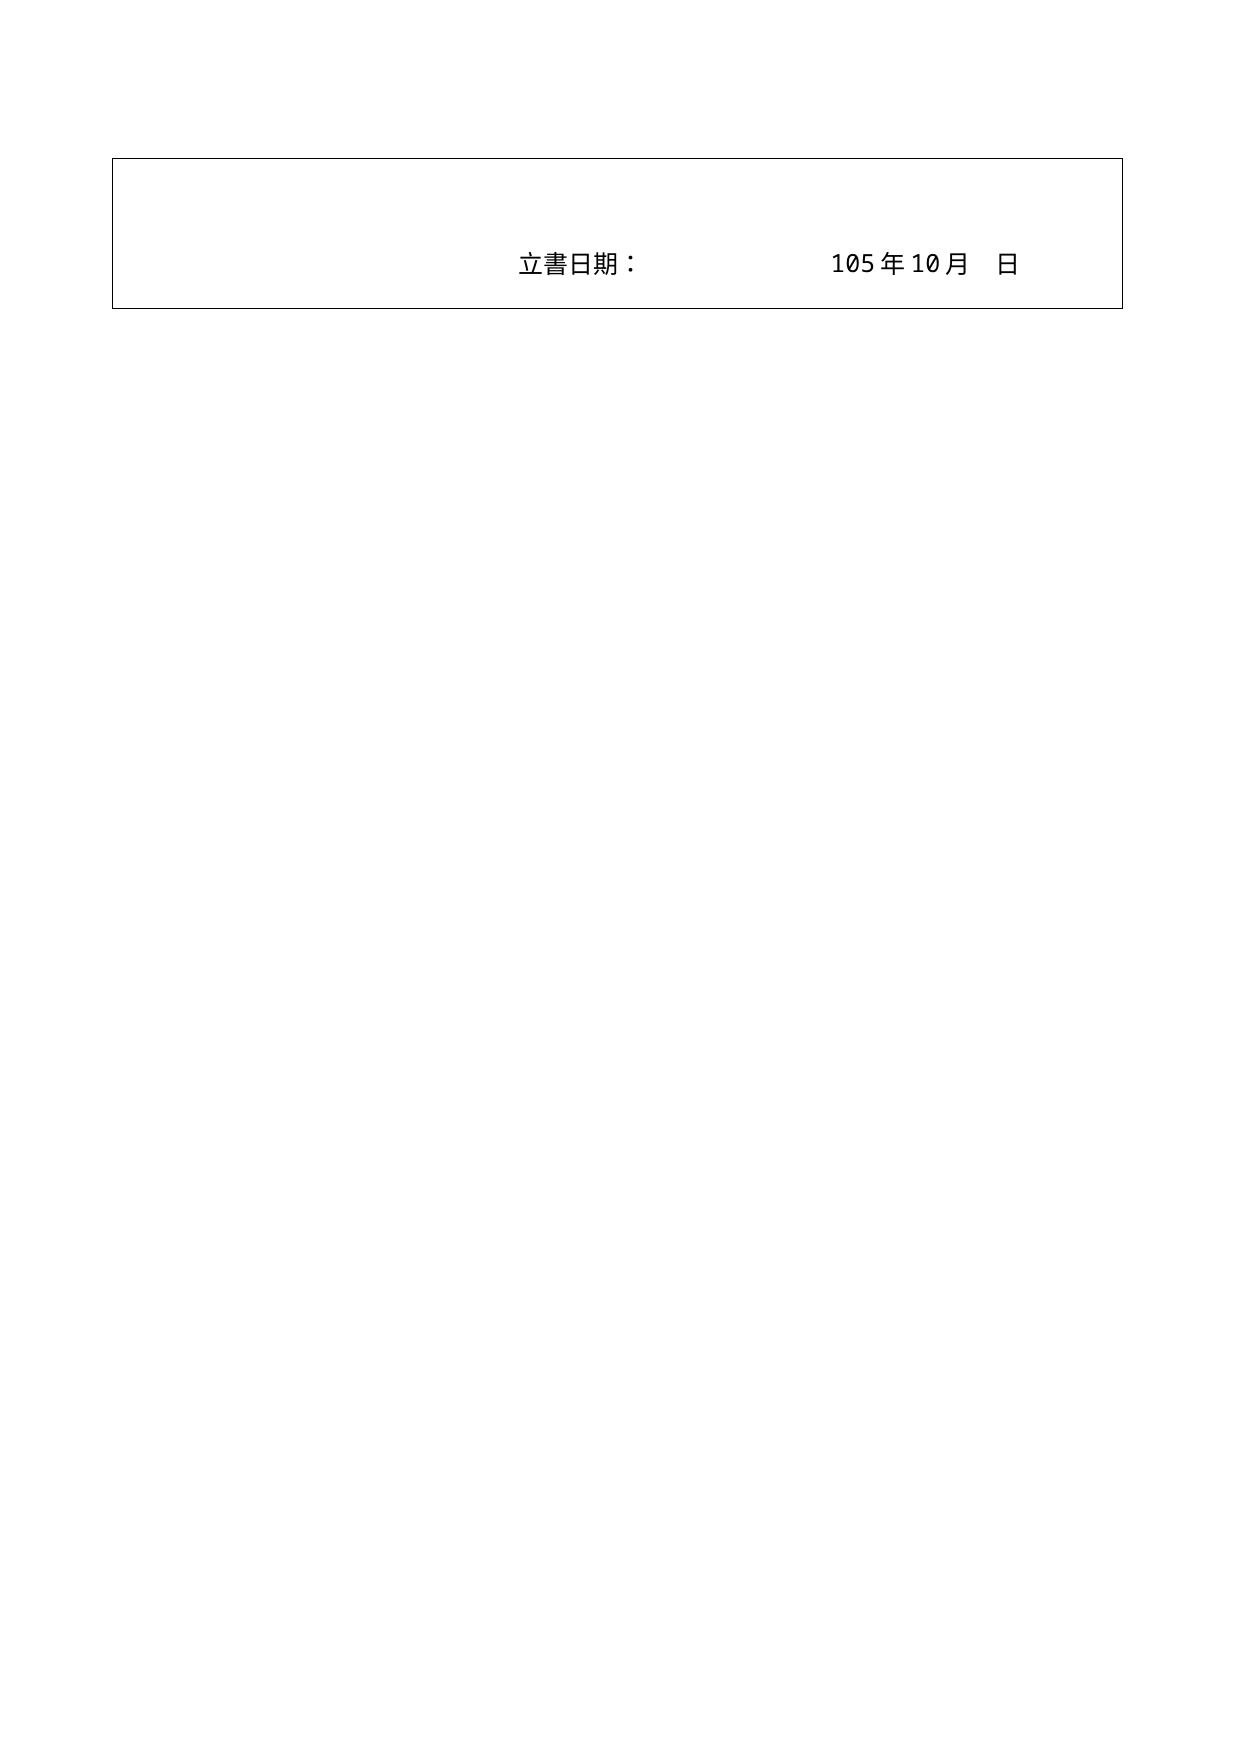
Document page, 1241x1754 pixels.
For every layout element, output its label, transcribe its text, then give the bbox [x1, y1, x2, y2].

table_cell [113, 159, 515, 308]
table_cell 105年10月 日 [728, 159, 1122, 308]
table_cell 立書日期： [515, 159, 728, 308]
